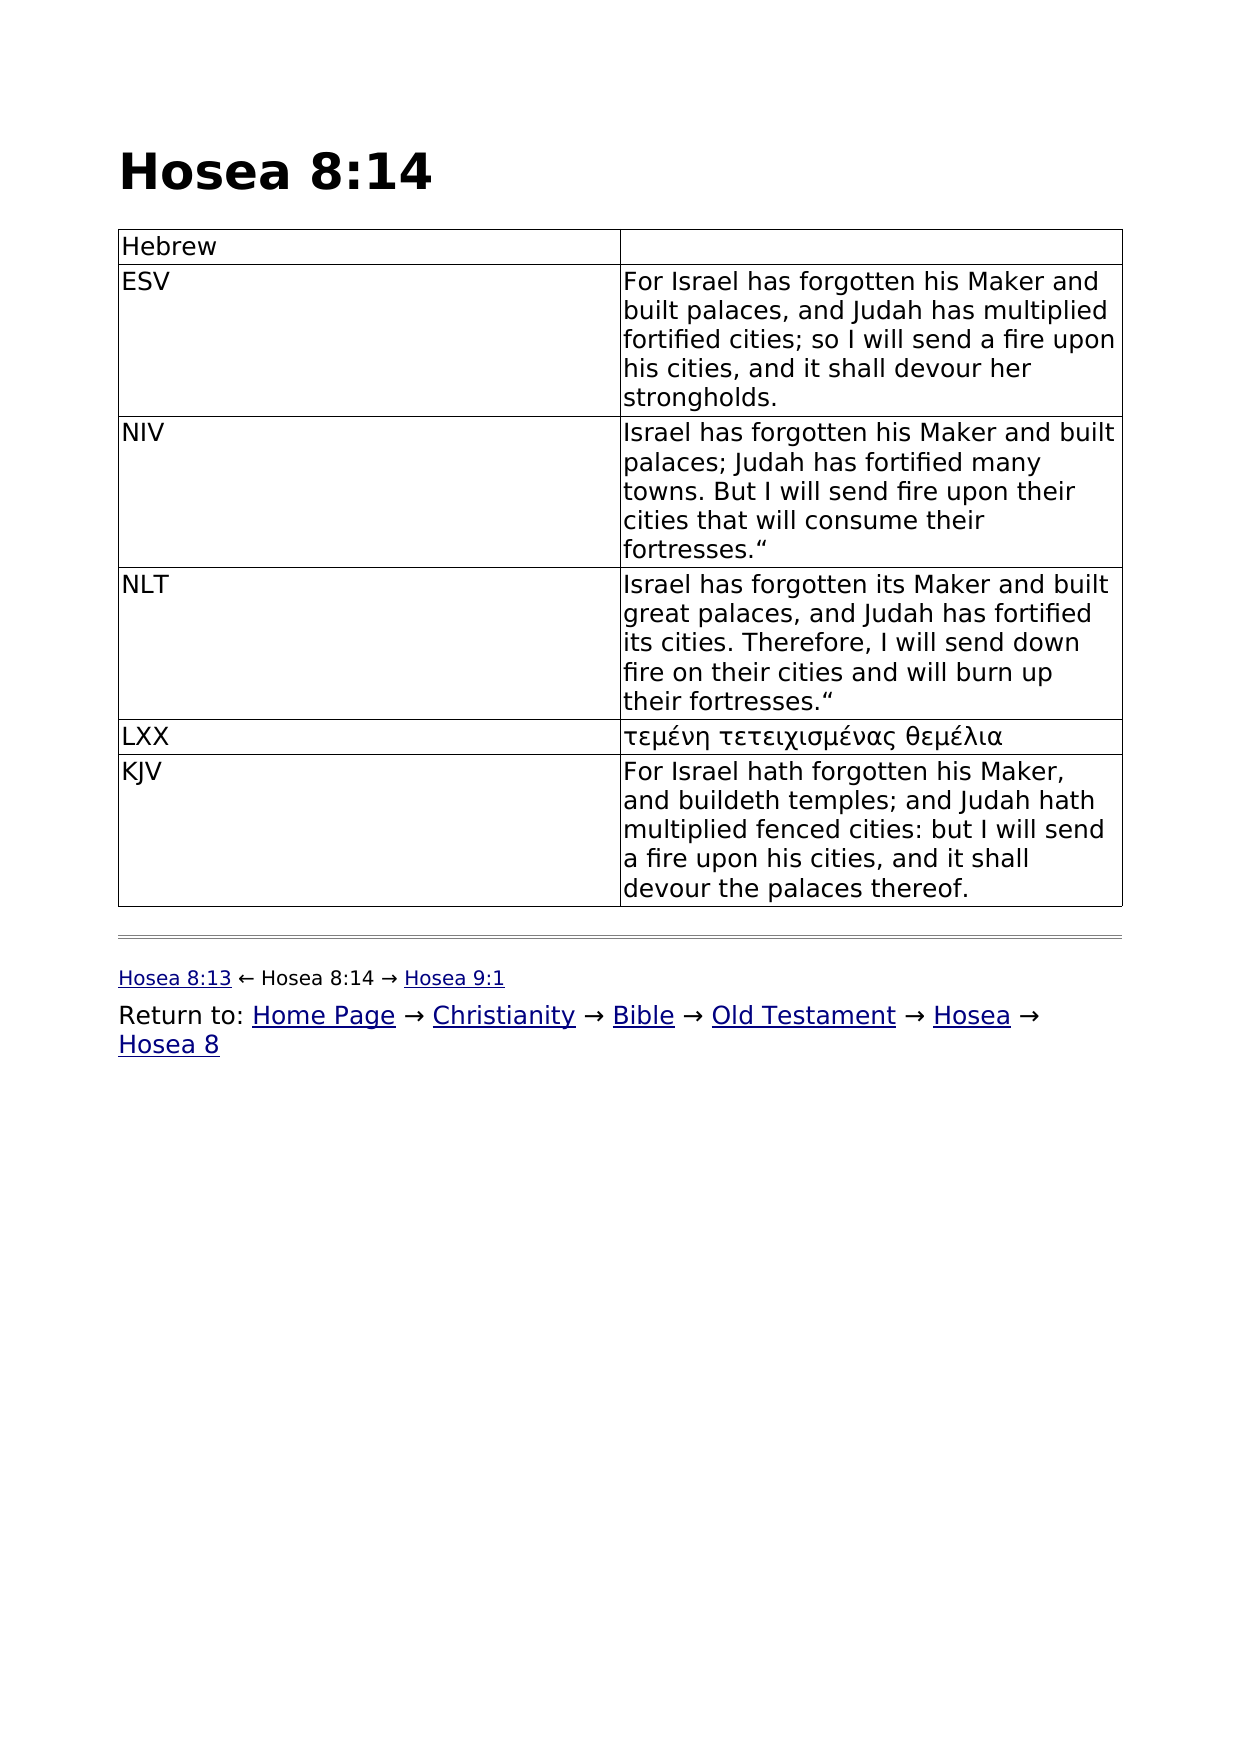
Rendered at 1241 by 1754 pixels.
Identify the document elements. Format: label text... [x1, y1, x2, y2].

table_cell NLT [119, 568, 620, 719]
table_cell LXX [119, 720, 620, 754]
table_cell τεμένη τετειχισμένας θεμέλια [621, 720, 1122, 754]
table_cell For Israel hath forgotten his Maker, and buildeth temples; and Judah hath multiplied fenced cities: but I will send a fire upon his cities, and it shall devour the palaces thereof. [621, 755, 1122, 906]
table_cell Israel has forgotten his Maker and built palaces; Judah has fortified many towns. But I will send fire upon their cities that will consume their fortresses.“ [621, 417, 1122, 567]
text Hosea 8:13 ← Hosea 8:14 → Hosea 9:1 [118, 967, 1122, 1001]
table_cell Israel has forgotten its Maker and built great palaces, and Judah has fortified its cities. Therefore, I will send down fire on their cities and will burn up their fortresses.“ [621, 568, 1122, 719]
text Return to: Home Page → Christianity → Bible → Old Testament → Hosea → Hosea 8 [118, 1001, 1122, 1059]
table_header Hebrew [119, 230, 620, 264]
table_header [621, 230, 1122, 264]
table_cell ESV [119, 265, 620, 416]
table_cell For Israel has forgotten his Maker and built palaces, and Judah has multiplied fortified cities; so I will send a fire upon his cities, and it shall devour her strongholds. [621, 265, 1122, 416]
subtitle Hosea 8:14 [118, 143, 1122, 201]
table_cell NIV [119, 417, 620, 567]
table_cell KJV [119, 755, 620, 906]
